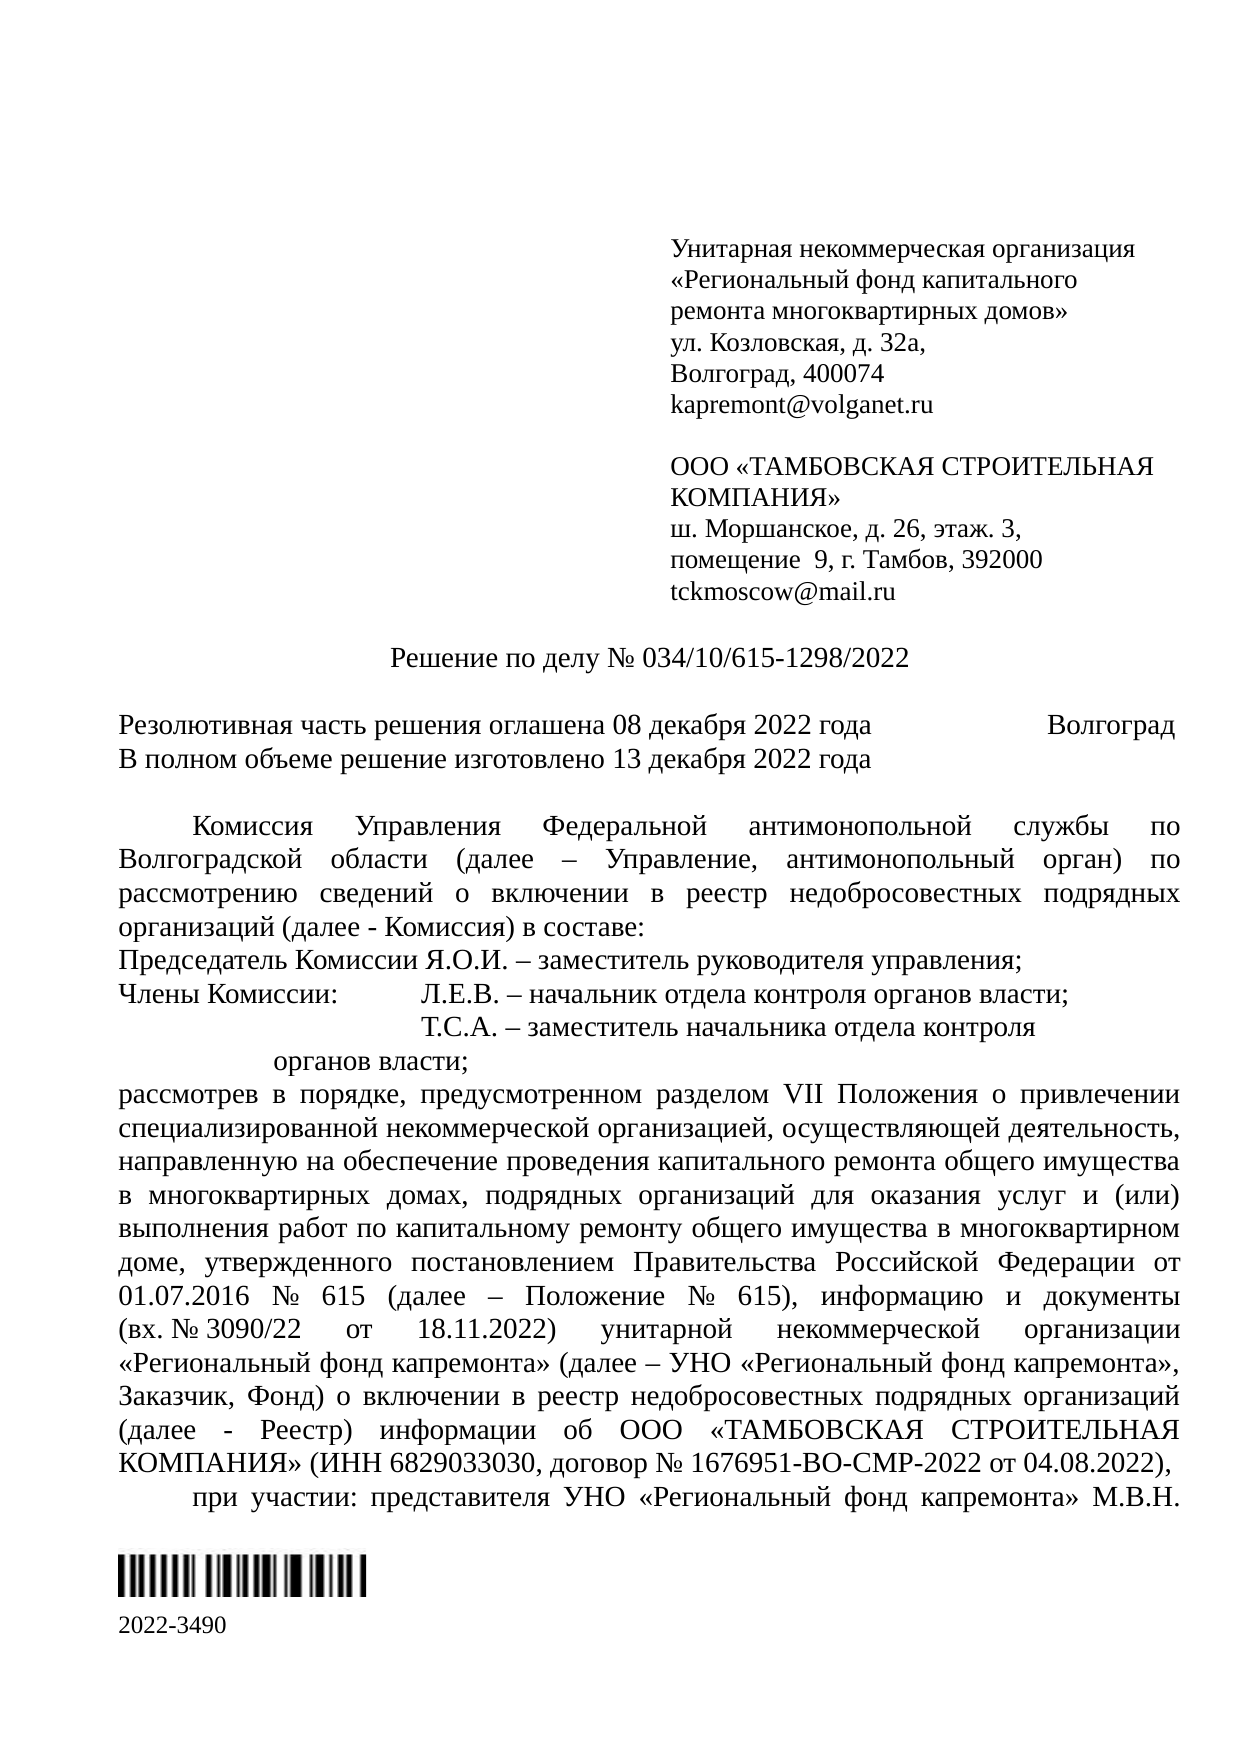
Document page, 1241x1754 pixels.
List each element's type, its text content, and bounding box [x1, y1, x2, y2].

text Резолютивная часть решения оглашена 08 декабря 2022 года Волгоград [118, 707, 1181, 741]
text рассмотрев в порядке, предусмотренном разделом VII Положения о привлечении специализированной некоммерческой организацией, осуществляющей деятельность, направленную на обеспечение проведения капитального ремонта общего имущества в многоквартирных домах, подрядных организаций для оказания услуг и (или) выполнения работ по капитальному ремонту общего имущества в многоквартирном доме, утвержденного постановлением Правительства Российской Федерации от 01.07.2016 № 615 (далее – Положение № 615), информацию и документы (вх. № 3090/22 от 18.11.2022) унитарной некоммерческой организации «Региональный фонд капремонта» (далее – УНО «Региональный фонд капремонта», Заказчик, Фонд) о включении в реестр недобросовестных подрядных организаций (далее - Реестр) информации об ООО «ТАМБОВСКАЯ СТРОИТЕЛЬНАЯ КОМПАНИЯ» (ИНН 6829033030, договор № 1676951-ВО-СМР-2022 от 04.08.2022), [118, 1076, 1181, 1479]
picture [118, 1548, 367, 1597]
text Председатель Комиссии Я.О.И. – заместитель руководителя управления; [118, 942, 1181, 976]
text Члены Комиссии: Л.Е.В. – начальник отдела контроля органов власти; [118, 976, 1181, 1009]
text Комиссия Управления Федеральной антимонопольной службы по Волгоградской области (далее – Управление, антимонопольный орган) по рассмотрению сведений о включении в реестр недобросовестных подрядных организаций (далее - Комиссия) в составе: [118, 808, 1181, 942]
text Решение по делу № 034/10/615-1298/2022 [118, 640, 1181, 674]
table_header Унитарная некоммерческая организация «Региональный фонд капитального ремонта многоквартирных домов» ул. Козловская, д. 32а, Волгоград, 400074 kapremont@volganet.ru ООО «ТАМБОВСКАЯ СТРОИТЕЛЬНАЯ КОМПАНИЯ» ш. Моршанское, д. 26, этаж. 3, помещение 9, г. Тамбов, 392000 tckmoscow@mail.ru [664, 159, 1181, 612]
text Т.С.А. – заместитель начальника отдела контроля органов власти; [118, 1009, 1181, 1076]
text В полном объеме решение изготовлено 13 декабря 2022 года [118, 741, 1181, 774]
text при участии: представителя УНО «Региональный фонд капремонта» М.В.Н. [118, 1479, 1181, 1512]
